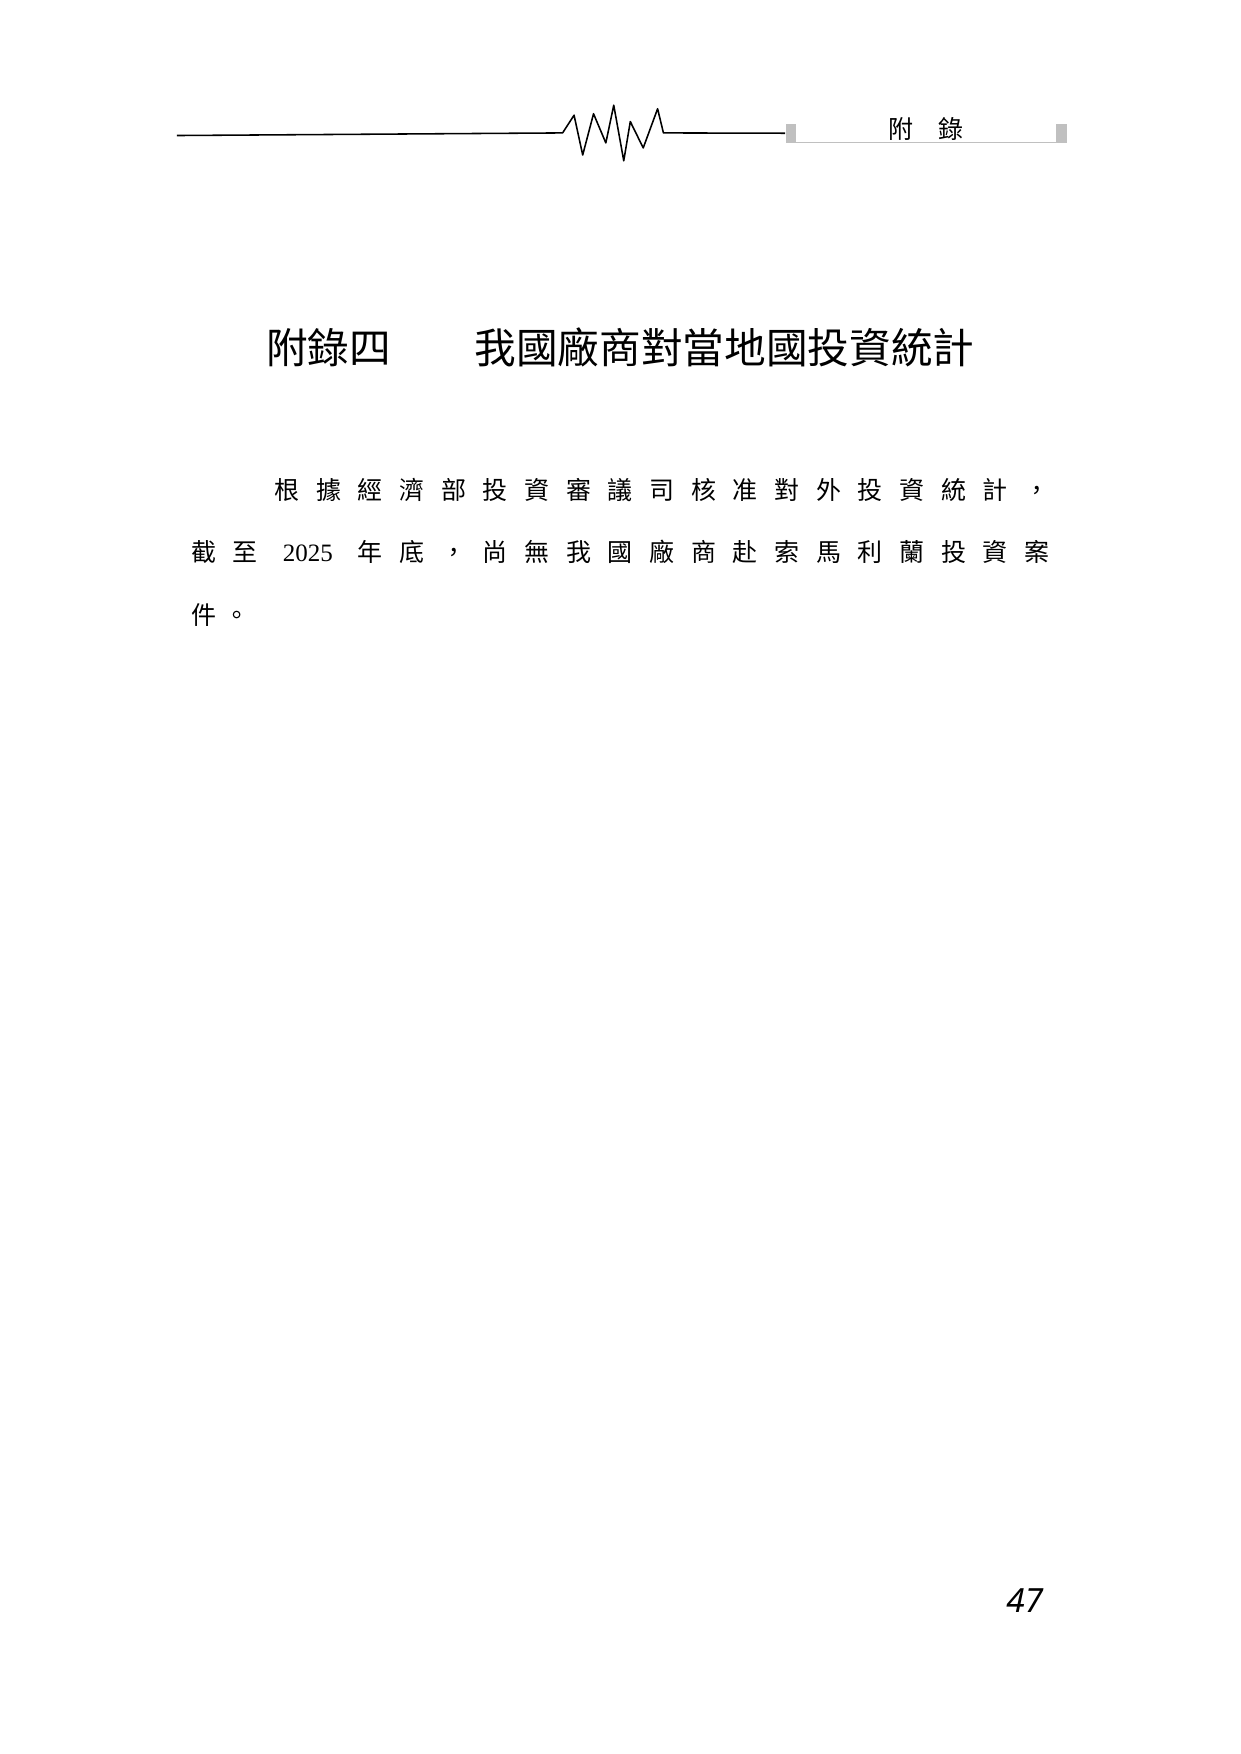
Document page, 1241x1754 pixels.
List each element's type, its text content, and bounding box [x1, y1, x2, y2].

text 根據經濟部投資審議司核准對外投資統計，截至2025年底，尚無我國廠商赴索馬利蘭投資案件。 [183, 447, 1058, 634]
text 附錄四 我國廠商對當地國投資統計 [183, 304, 1058, 366]
